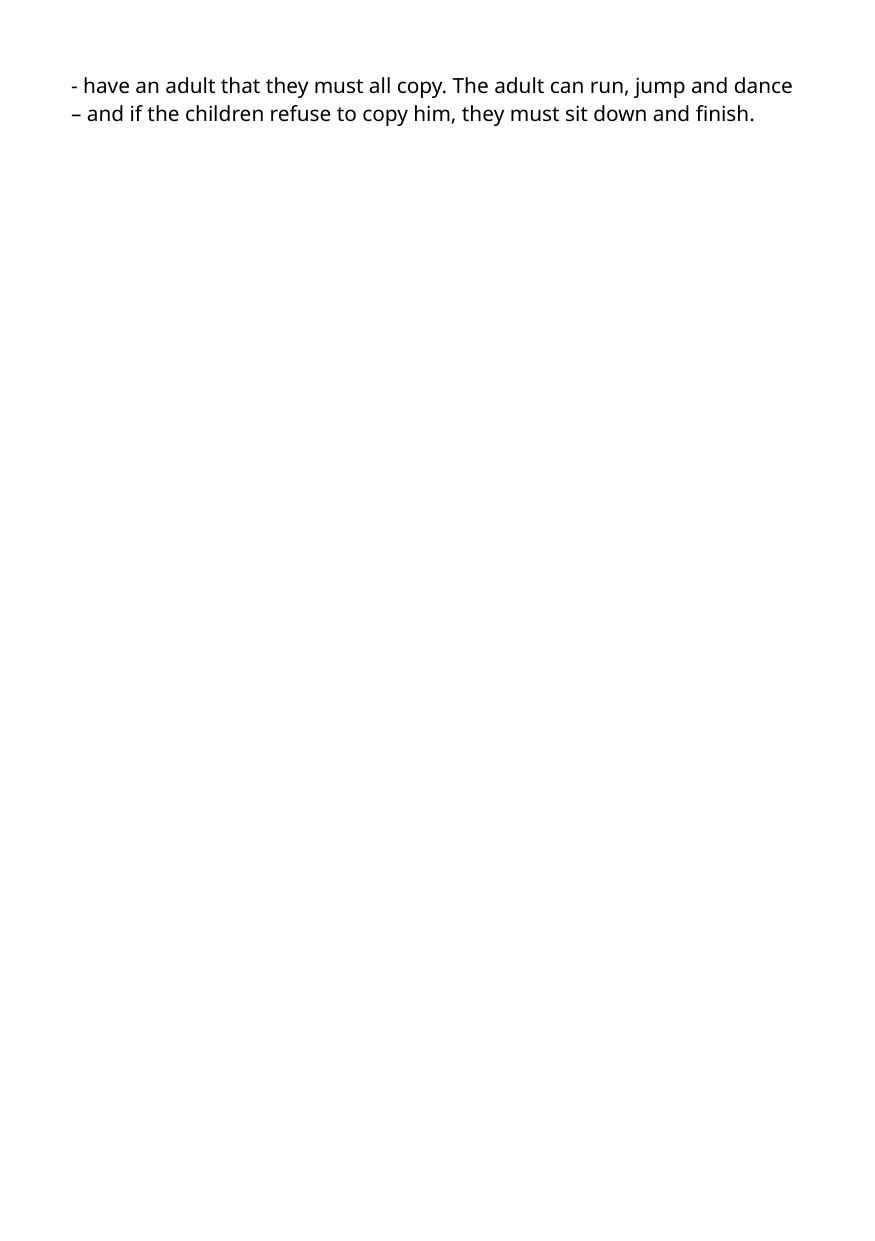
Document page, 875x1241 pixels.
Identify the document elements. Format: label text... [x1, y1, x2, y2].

text - have an adult that they must all copy. The adult can run, jump and dance – and if the children refuse to copy him, they must sit down and finish. [71, 71, 803, 128]
